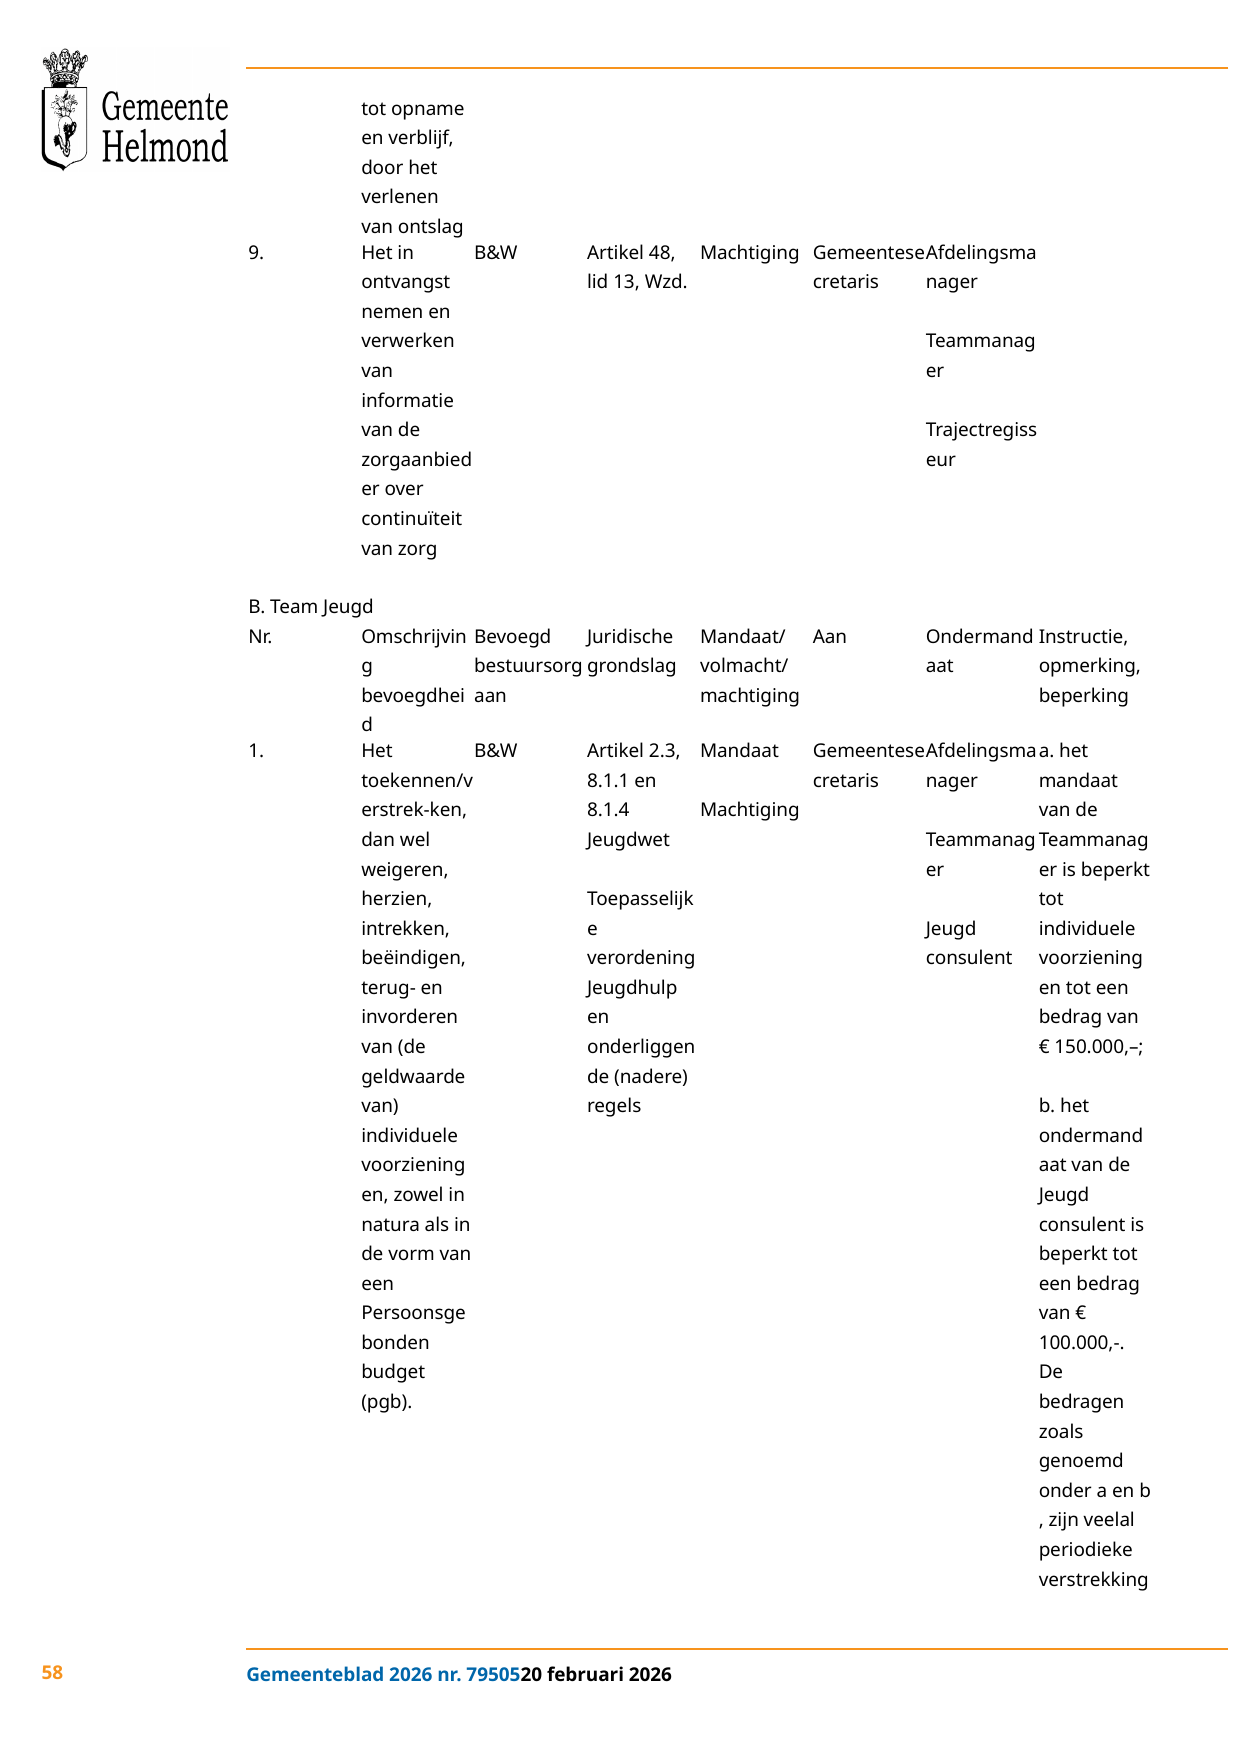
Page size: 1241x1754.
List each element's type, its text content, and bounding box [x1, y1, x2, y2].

table_header Instructie, opmerking, beperking [1039, 623, 1152, 737]
table_cell Het in ontvangst nemen en verwerken van informatie van de zorgaanbieder over continuïteit van zorg [361, 239, 474, 560]
table_cell Afdelingsmanager Teammanager Jeugd consulent [926, 738, 1038, 1591]
table_header Nr. [248, 623, 361, 737]
picture [41, 47, 231, 172]
table_cell Artikel 2.3, 8.1.1 en 8.1.4 Jeugdwet Toepasselijke verordening Jeugdhulp en onderliggende (nadere) regels [587, 738, 700, 1591]
table_cell Artikel 48, lid 13, Wzd. [587, 239, 700, 560]
table_header Ondermandaat [926, 623, 1038, 737]
table_cell [813, 95, 926, 239]
table_cell Gemeentesecretaris [813, 738, 926, 1591]
table_cell 1. [248, 738, 361, 1591]
table_cell Machtiging [700, 239, 813, 560]
table_cell Het toekennen/verstrek-ken, dan wel weigeren, herzien, intrekken, beëindigen, terug- en invorderen van (de geldwaarde van) individuele voorzieningen, zowel in natura als in de vorm van een Persoonsgebonden budget (pgb). [361, 738, 474, 1591]
table_cell [248, 95, 361, 239]
table_cell 9. [248, 239, 361, 560]
table_cell Gemeentesecretaris [813, 239, 926, 560]
table_cell [700, 95, 813, 239]
table_cell [474, 95, 587, 239]
table_cell [926, 95, 1038, 239]
table_cell [1039, 95, 1152, 239]
table_header Omschrijving bevoegdheid [361, 623, 474, 737]
table_cell B&W [474, 738, 587, 1591]
table_cell [587, 95, 700, 239]
table_header Aan [813, 623, 926, 737]
table_header Bevoegd bestuursorgaan [474, 623, 587, 737]
table_header Juridische grondslag [587, 623, 700, 737]
table_header Mandaat/ volmacht/ machtiging [700, 623, 813, 737]
table_cell tot opname en verblijf, door het verlenen van ontslag [361, 95, 474, 239]
table_cell B&W [474, 239, 587, 560]
table_cell Afdelingsmanager Teammanager Trajectregisseur [926, 239, 1038, 560]
text B. Team Jeugd [248, 593, 1152, 619]
table_cell [1039, 239, 1152, 560]
table_cell Mandaat Machtiging [700, 738, 813, 1591]
table_cell a. het mandaat van de Teammanager is beperkt tot individuele voorzieningen tot een bedrag van € 150.000,–; b. het ondermandaat van de Jeugd consulent is beperkt tot een bedrag van € 100.000,-. De bedragen zoals genoemd onder a en b , zijn veelal periodieke verstrekking [1039, 738, 1152, 1591]
